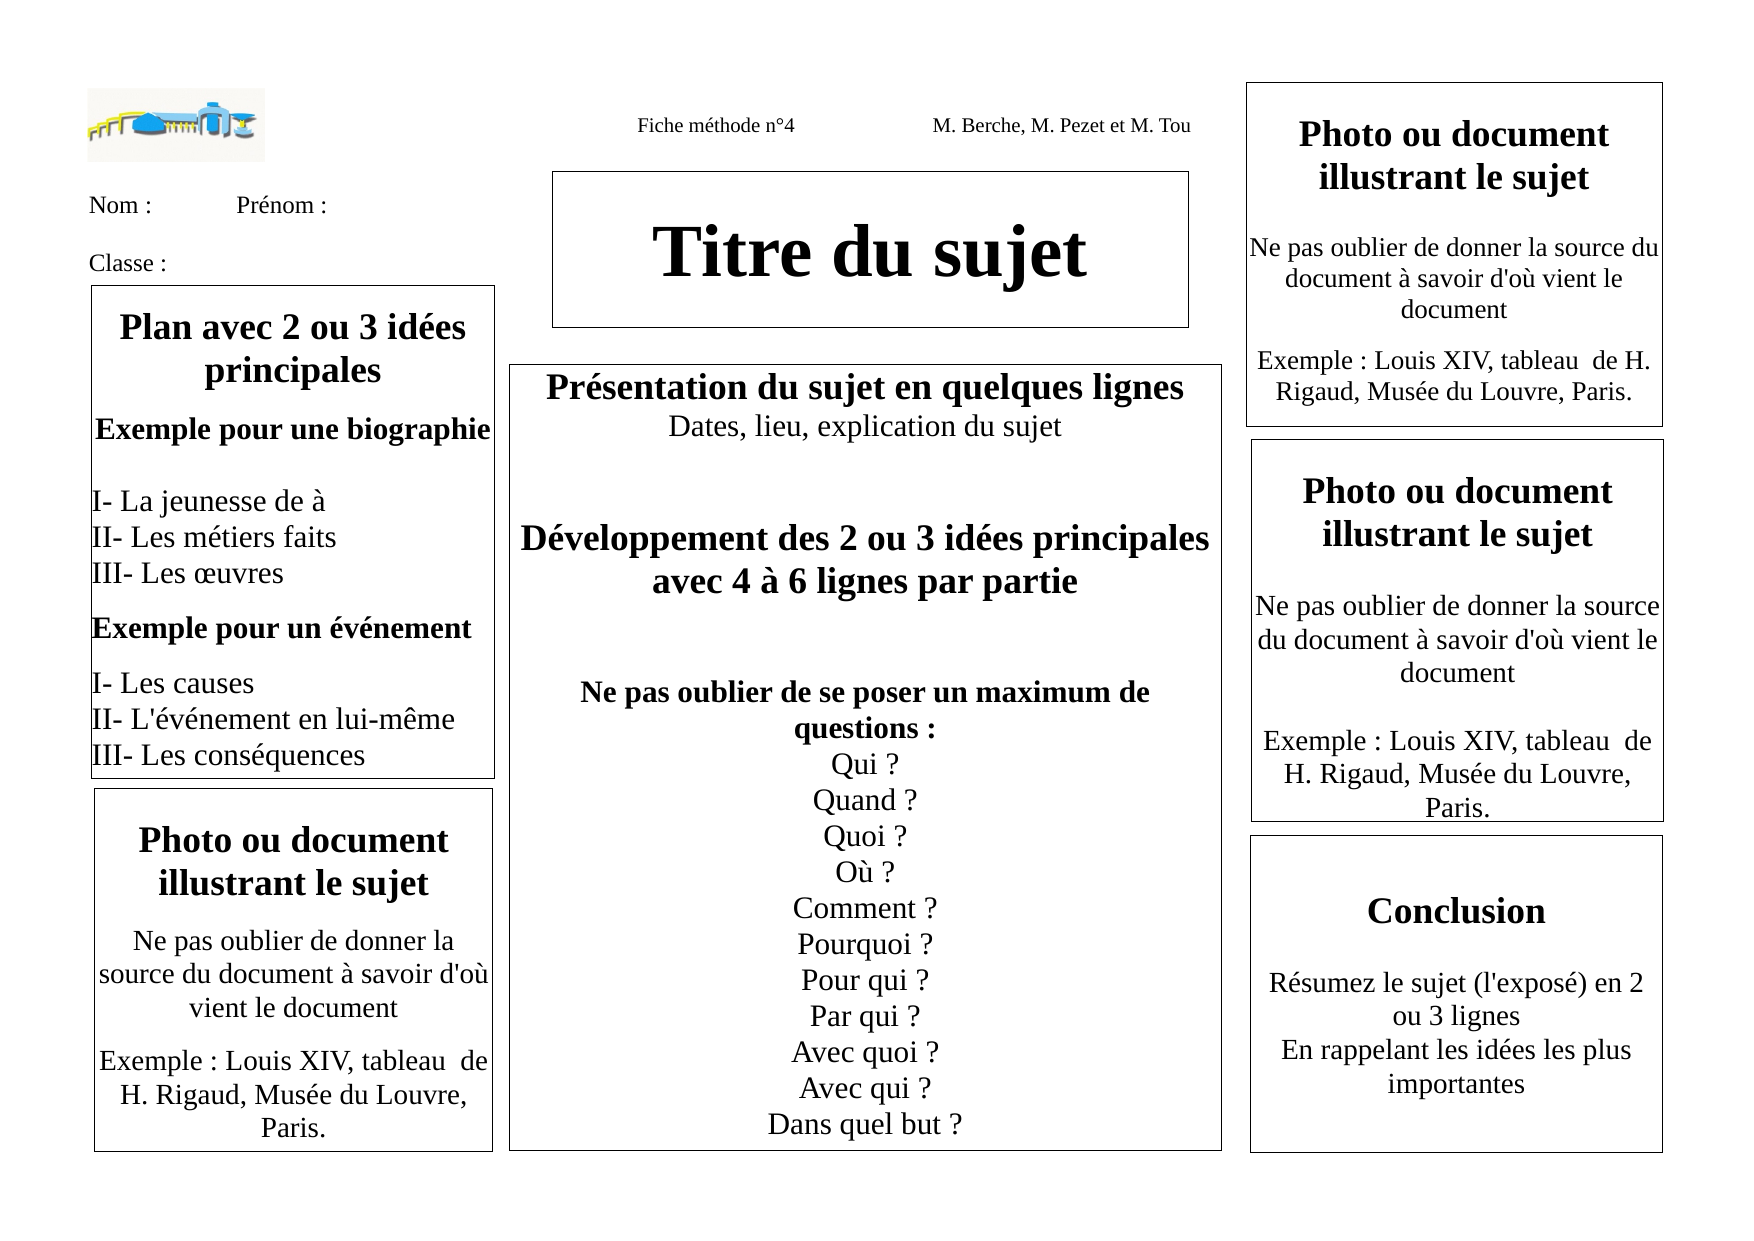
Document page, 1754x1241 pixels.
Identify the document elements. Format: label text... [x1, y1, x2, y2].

text [1189, 190, 1246, 219]
text Classe : [764, 248, 790, 276]
text Classe : [738, 248, 753, 276]
text Nom : Prénom : [88, 190, 552, 219]
picture [87, 88, 265, 162]
text Classe : [88, 248, 552, 276]
text Classe : [683, 248, 706, 276]
text Classe : [717, 248, 732, 276]
text Classe : [792, 248, 842, 276]
text Classe : [1247, 248, 1662, 276]
text Classe : [887, 248, 898, 272]
text [553, 190, 1188, 219]
text Classe : [553, 248, 671, 276]
text [1247, 190, 1662, 219]
text Classe : [998, 248, 1013, 276]
text Classe : [908, 248, 953, 276]
text Classe : [868, 248, 880, 276]
text Classe : [942, 248, 970, 276]
text Classe : [1042, 248, 1072, 276]
text Classe : [1189, 248, 1246, 276]
text Classe : [977, 248, 988, 272]
text Classe : [1078, 248, 1188, 276]
text Classe : [1024, 248, 1040, 276]
text Classe : [845, 248, 858, 273]
